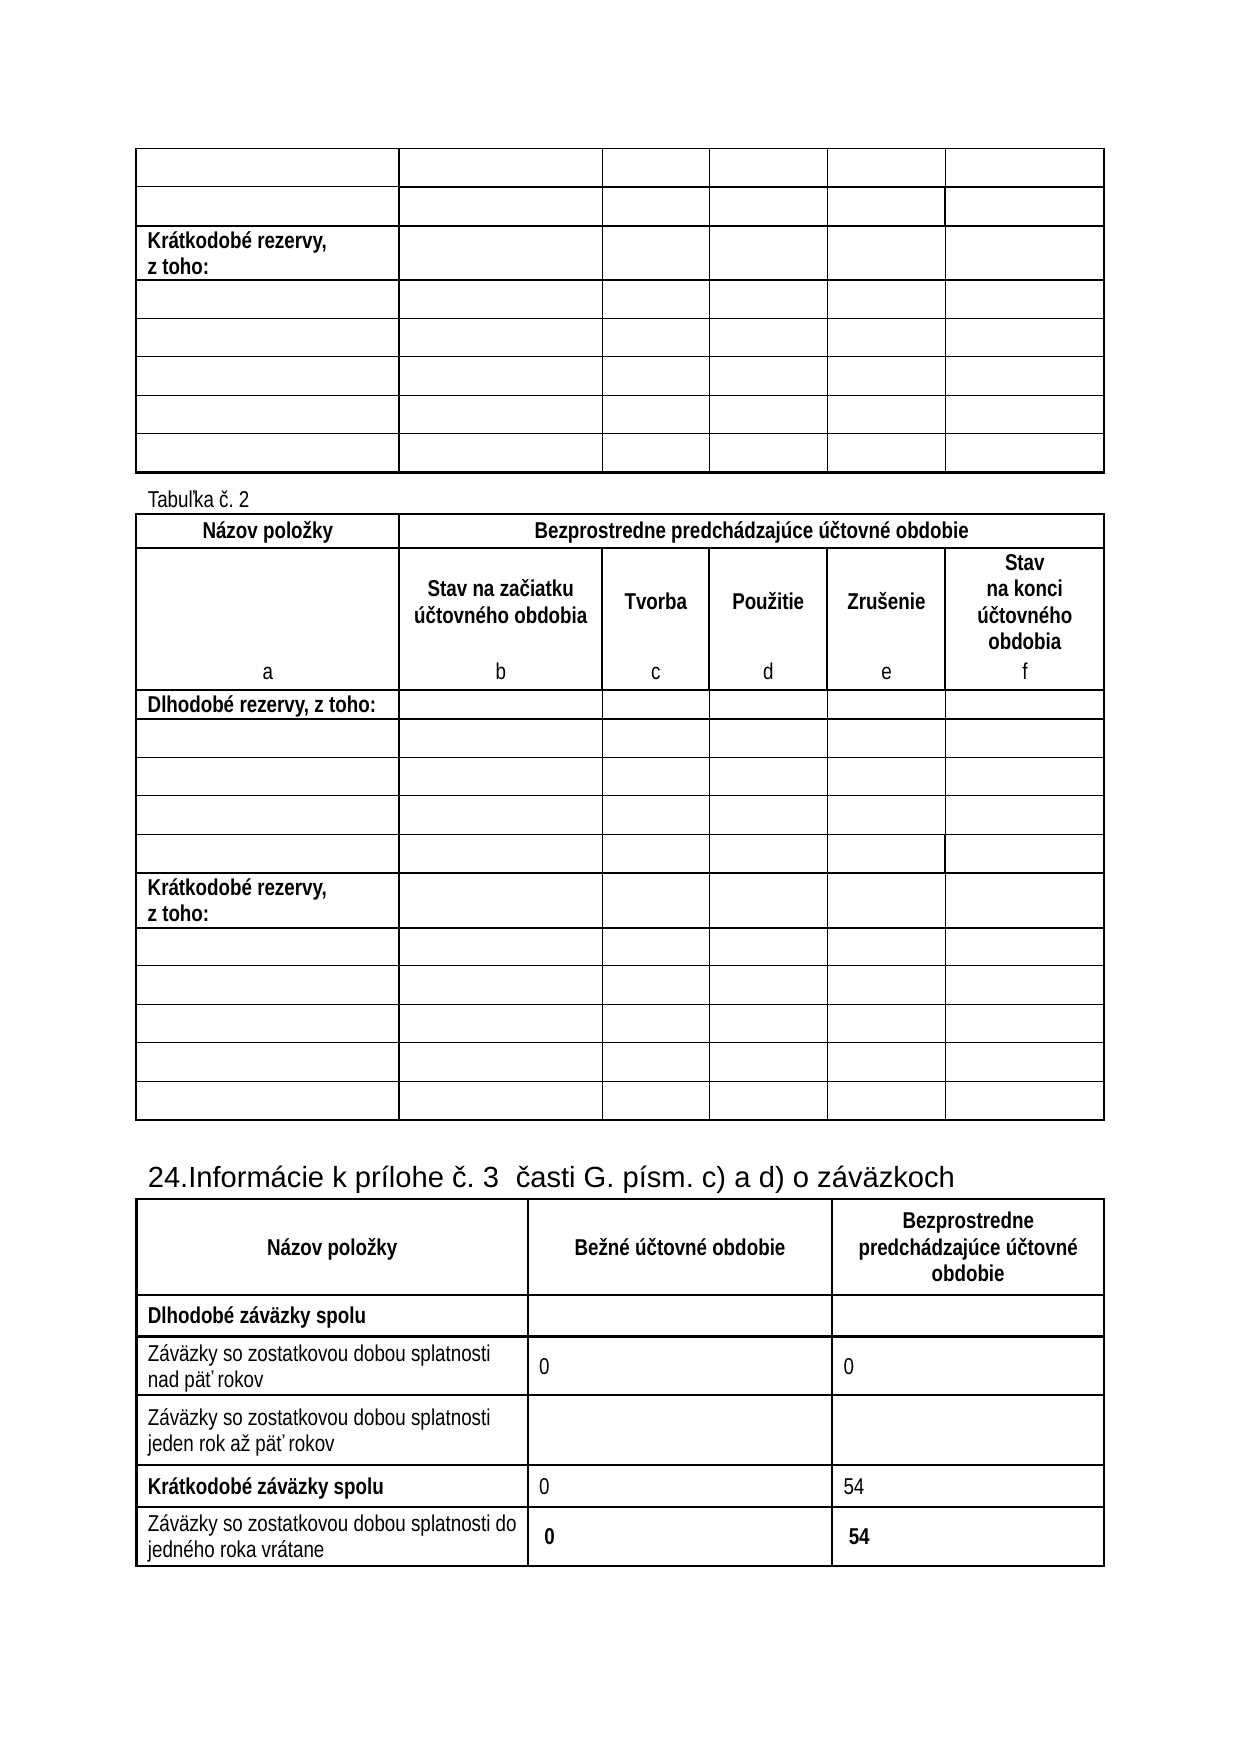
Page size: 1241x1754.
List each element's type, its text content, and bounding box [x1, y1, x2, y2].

table_cell [828, 434, 945, 471]
table_cell [603, 357, 709, 394]
table_cell [710, 281, 827, 318]
table_cell [137, 1082, 398, 1119]
table_cell [833, 1396, 1103, 1464]
table_cell [710, 149, 827, 186]
table_cell [137, 396, 398, 433]
table_cell [400, 720, 602, 757]
table_cell [946, 1005, 1103, 1042]
table_cell [603, 319, 709, 356]
table_cell [710, 227, 827, 279]
table_cell [828, 720, 945, 757]
table_cell [710, 188, 827, 224]
table_cell [137, 929, 398, 965]
table_cell [137, 796, 398, 833]
table_header Názov položky [137, 515, 398, 547]
table_cell [137, 1005, 398, 1042]
table_cell [946, 396, 1103, 433]
table_cell [400, 691, 602, 718]
table_cell [946, 691, 1103, 718]
table_cell [137, 434, 398, 471]
table_cell [710, 720, 827, 757]
table_cell [137, 281, 398, 318]
table_cell [710, 1082, 827, 1119]
table_cell [137, 720, 398, 757]
table_cell [828, 835, 944, 872]
table_cell [828, 319, 945, 356]
table_cell Zrušenie [828, 549, 944, 654]
table_cell [828, 929, 945, 965]
title Informácie k prílohe č. 3 časti G. písm. c) a d) o záväzkoch [148, 1159, 1093, 1193]
table_cell [603, 1005, 709, 1042]
table_cell [603, 281, 709, 318]
table_cell [137, 966, 398, 1004]
table_cell [603, 758, 709, 795]
table_cell [529, 1396, 831, 1464]
table_header Bezprostredne predchádzajúce účtovné obdobie [400, 515, 1103, 547]
table_cell [603, 188, 709, 224]
table_cell [828, 758, 945, 795]
table_cell [710, 929, 827, 965]
text Tabuľka č. 2 [148, 486, 1093, 512]
table_cell [603, 1082, 709, 1119]
table_cell Krátkodobé rezervy, z toho: [137, 874, 398, 927]
table_cell [946, 966, 1103, 1004]
table_cell [946, 227, 1103, 279]
table_cell b [400, 654, 601, 689]
table_header Bežné účtovné obdobie [529, 1200, 831, 1294]
table_cell [828, 357, 945, 394]
table_cell Tvorba [603, 549, 708, 654]
table_cell [137, 1043, 398, 1081]
table_cell 0 [529, 1508, 831, 1565]
table_cell [603, 835, 709, 872]
table_cell Dlhodobé rezervy, z toho: [137, 691, 398, 718]
table_cell [946, 319, 1103, 356]
table_cell [710, 357, 827, 394]
table_cell [137, 187, 398, 224]
table_cell [603, 966, 709, 1004]
table_cell [946, 281, 1103, 318]
table_cell [400, 835, 602, 872]
table_cell [400, 796, 602, 833]
table_cell [710, 835, 827, 872]
table_cell 0 [833, 1338, 1103, 1394]
table_header Názov položky [138, 1200, 527, 1294]
table_cell Záväzky so zostatkovou dobou splatnosti nad päť rokov [138, 1338, 527, 1394]
table_cell [603, 691, 709, 718]
table_cell [946, 188, 1103, 224]
table_cell [400, 227, 602, 279]
table_cell [400, 434, 602, 471]
table_cell Použitie [710, 549, 826, 654]
table_cell e [828, 654, 944, 689]
table_cell 0 [529, 1466, 831, 1506]
table_cell Stav na konci účtovného obdobia [946, 549, 1103, 654]
table_cell [828, 1005, 945, 1042]
table_cell [828, 188, 944, 224]
table_cell Dlhodobé záväzky spolu [138, 1296, 527, 1335]
table_cell Záväzky so zostatkovou dobou splatnosti do jedného roka vrátane [138, 1508, 527, 1565]
table_cell [828, 874, 945, 927]
table_cell [828, 149, 945, 186]
table_cell [137, 835, 398, 872]
table_cell [946, 149, 1103, 186]
table_cell [137, 357, 398, 394]
table_cell [137, 758, 398, 795]
table_cell [529, 1296, 831, 1335]
table_cell [833, 1296, 1103, 1335]
table_cell [603, 434, 709, 471]
table_cell [710, 758, 827, 795]
table_cell a [137, 654, 398, 689]
table_cell [946, 357, 1103, 394]
table_cell [828, 396, 945, 433]
table_cell [946, 835, 1103, 872]
table_cell [603, 720, 709, 757]
table_cell 54 [833, 1466, 1103, 1506]
table_cell Stav na začiatku účtovného obdobia [400, 549, 601, 654]
table_cell [828, 966, 945, 1004]
table_cell [710, 796, 827, 833]
table_cell [137, 549, 398, 654]
table_cell [400, 357, 602, 394]
table_cell [710, 874, 827, 927]
table_cell [828, 1082, 945, 1119]
table_header Bezprostredne predchádzajúce účtovné obdobie [833, 1200, 1103, 1294]
table_cell [710, 1043, 827, 1081]
table_cell [710, 434, 827, 471]
table_cell [710, 396, 827, 433]
table_cell 54 [833, 1508, 1103, 1565]
table_cell [400, 966, 602, 1004]
table_cell [603, 874, 709, 927]
table_cell [400, 929, 602, 965]
table_cell [710, 966, 827, 1004]
table_cell [400, 188, 602, 224]
table_cell [400, 396, 602, 433]
table_cell [828, 281, 945, 318]
table_cell [946, 929, 1103, 965]
table_cell [828, 796, 945, 833]
table_cell [603, 1043, 709, 1081]
table_cell [400, 1043, 602, 1081]
table_cell [828, 691, 945, 718]
table_cell Záväzky so zostatkovou dobou splatnosti jeden rok až päť rokov [138, 1396, 527, 1464]
table_cell [946, 1082, 1103, 1119]
table_cell [946, 434, 1103, 471]
table_cell [946, 758, 1103, 795]
table_cell [137, 319, 398, 356]
table_cell [400, 874, 602, 927]
table_cell [400, 1082, 602, 1119]
table_cell [710, 319, 827, 356]
table_cell [603, 396, 709, 433]
table_cell d [710, 654, 826, 689]
table_cell 0 [529, 1338, 831, 1394]
table_cell [603, 796, 709, 833]
table_cell Krátkodobé záväzky spolu [138, 1466, 527, 1506]
table_cell [710, 691, 827, 718]
table_cell [710, 1005, 827, 1042]
table_cell [603, 929, 709, 965]
table_cell [400, 1005, 602, 1042]
table_cell [400, 319, 602, 356]
table_cell [400, 281, 602, 318]
table_cell [946, 796, 1103, 833]
table_cell [137, 149, 398, 186]
table_cell [603, 227, 709, 279]
table_cell [400, 758, 602, 795]
table_cell f [946, 654, 1103, 689]
table_cell [946, 874, 1103, 927]
table_cell c [603, 654, 708, 689]
table_cell [828, 1043, 945, 1081]
table_cell [828, 227, 945, 279]
table_cell Krátkodobé rezervy, z toho: [137, 227, 398, 279]
table_cell [946, 1043, 1103, 1081]
table_cell [400, 149, 602, 186]
table_cell [603, 149, 709, 186]
table_cell [946, 720, 1103, 757]
